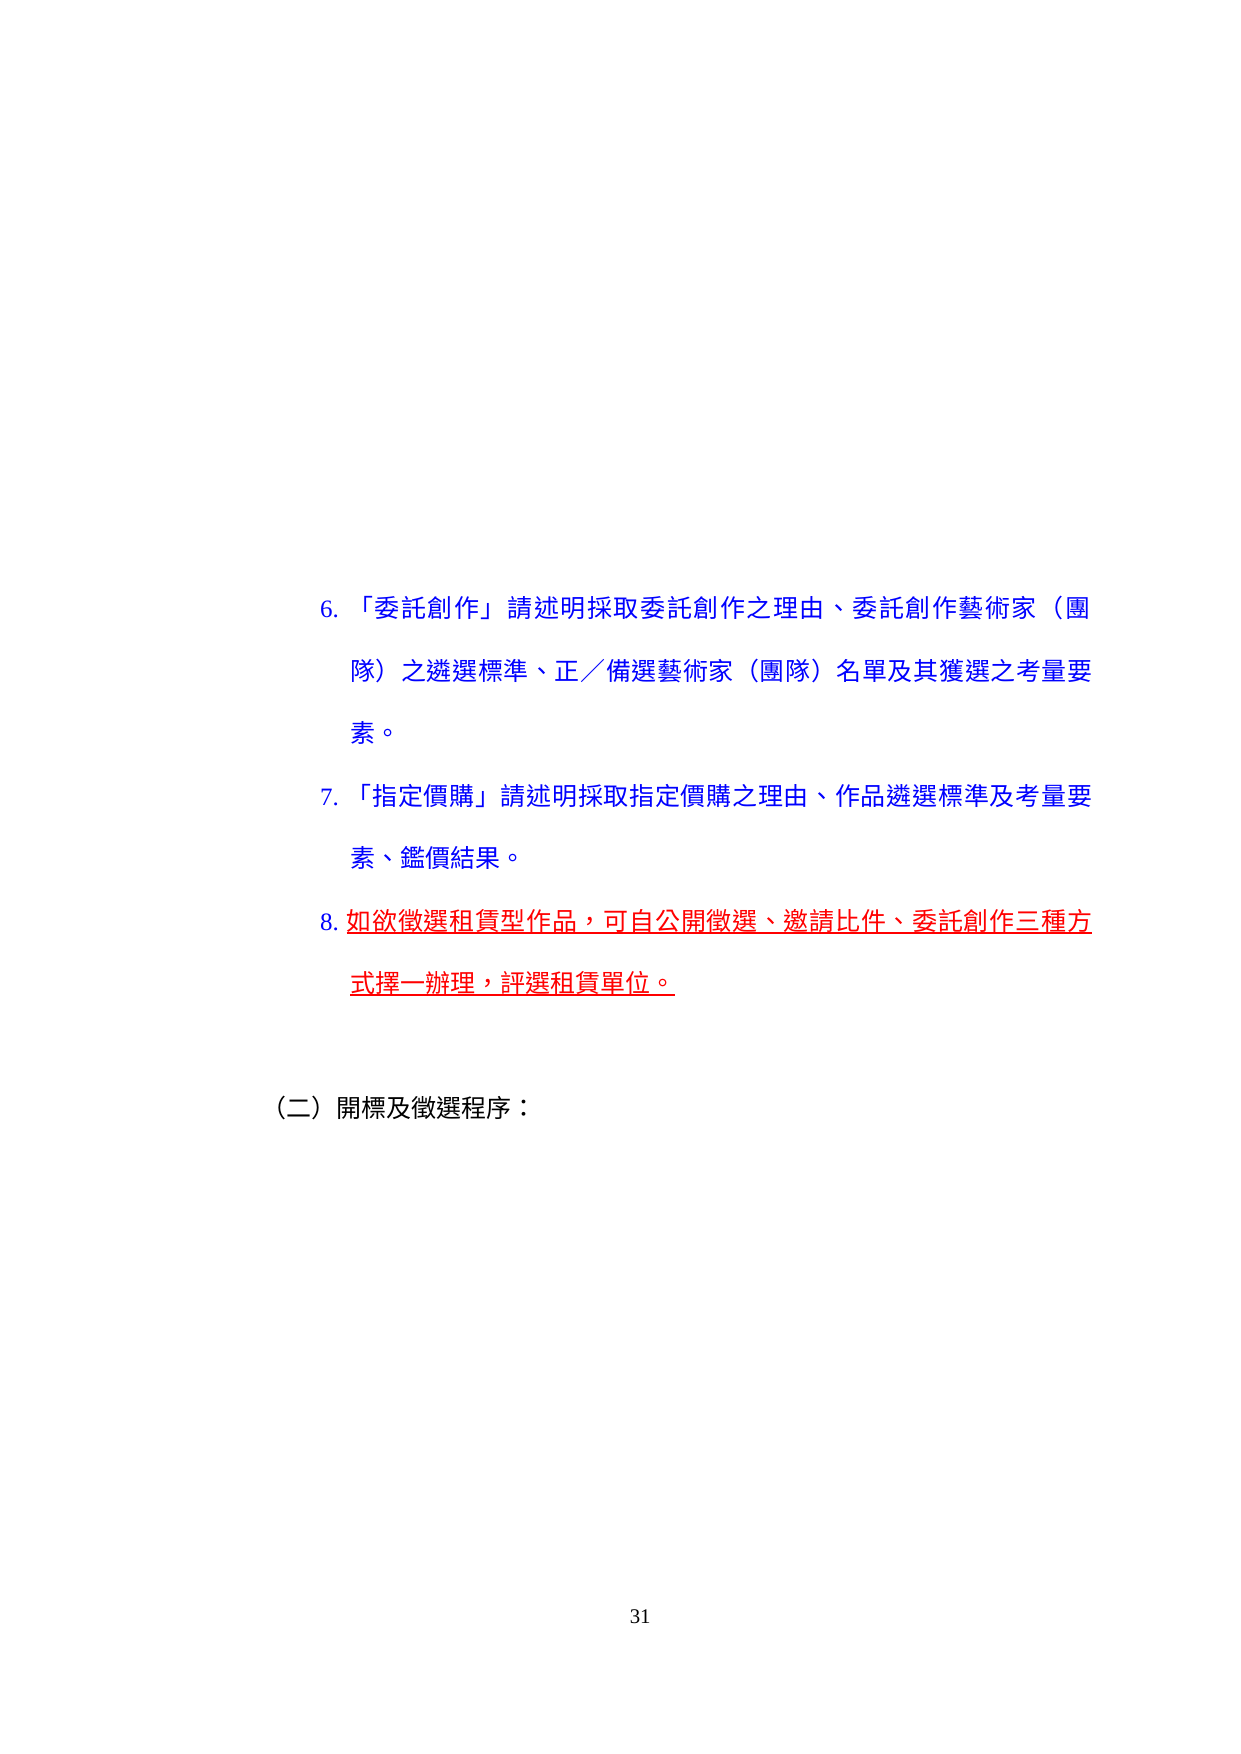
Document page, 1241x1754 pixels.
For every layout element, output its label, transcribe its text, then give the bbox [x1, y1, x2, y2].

text 8. 如欲徵選租賃型作品，可自公開徵選、邀請比件、委託創作三種方式擇一辦理，評選租賃單位。 [320, 877, 1092, 1002]
text （二）開標及徵選程序： [261, 1065, 1092, 1127]
text 7. 「指定價購」請述明採取指定價購之理由、作品遴選標準及考量要素、鑑價結果。 [320, 752, 1092, 877]
text 6. 「委託創作」請述明採取委託創作之理由、委託創作藝術家（團隊）之遴選標準、正／備選藝術家（團隊）名單及其獲選之考量要素。 [320, 565, 1092, 752]
